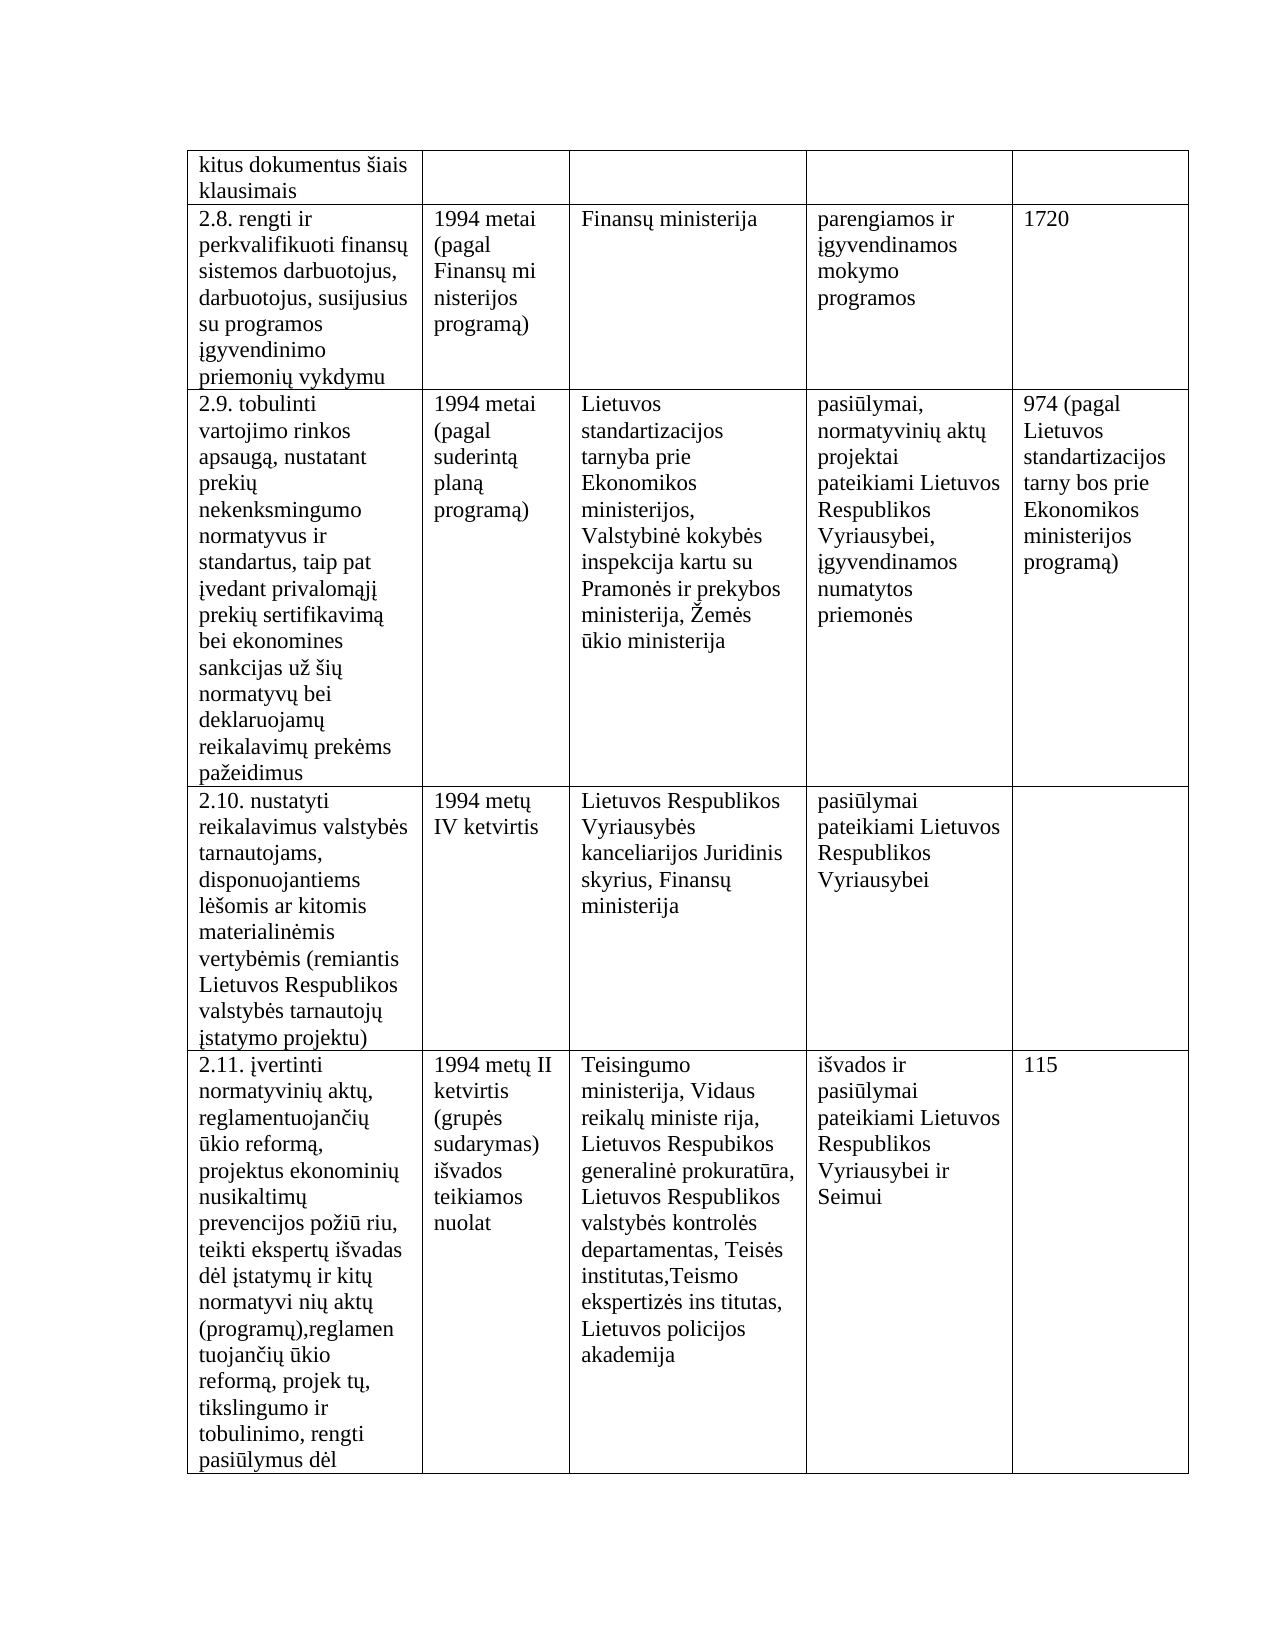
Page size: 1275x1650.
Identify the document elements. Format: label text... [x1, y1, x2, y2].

table_cell 1994 metų IV ketvirtis [423, 787, 569, 1050]
table_cell Teisingumo ministerija, Vidaus reikalų ministe rija, Lietuvos Respubikos generalinė prokuratūra, Lietuvos Respublikos valstybės kontrolės departamentas, Teisės institutas,Teismo ekspertizės ins titutas, Lietuvos policijos akademija [570, 1051, 806, 1473]
table_cell 1994 metų II ketvirtis (grupės sudarymas) išvados teikiamos nuolat [423, 1051, 569, 1473]
table_cell [807, 151, 1012, 204]
table_cell 974 (pagal Lietuvos standartizacijos tarny bos prie Ekonomikos ministerijos programą) [1013, 390, 1188, 786]
table_cell 1994 metai (pagal Finansų mi nisterijos programą) [423, 205, 569, 389]
table_cell [423, 151, 569, 204]
table_cell [1013, 151, 1188, 204]
table_cell 2.9. tobulinti vartojimo rinkos apsaugą, nustatant prekių nekenksmingumo normatyvus ir standartus, taip pat įvedant privalomąjį prekių sertifikavimą bei ekonomines sankcijas už šių normatyvų bei deklaruojamų reikalavimų prekėms pažeidimus [188, 390, 422, 786]
table_cell pasiūlymai, normatyvinių aktų projektai pateikiami Lietuvos Respublikos Vyriausybei, įgyvendinamos numatytos priemonės [807, 390, 1012, 786]
table_cell [570, 151, 806, 204]
table_cell 2.10. nustatyti reikalavimus valstybės tarnautojams, disponuojantiems lėšomis ar kitomis materialinėmis vertybėmis (remiantis Lietuvos Respublikos valstybės tarnautojų įstatymo projektu) [188, 787, 422, 1050]
table_cell 1720 [1013, 205, 1188, 389]
table_cell kitus dokumentus šiais klausimais [188, 151, 422, 204]
table_cell [1013, 787, 1188, 1050]
table_cell 2.8. rengti ir perkvalifikuoti finansų sistemos darbuotojus, darbuotojus, susijusius su programos įgyvendinimo priemonių vykdymu [188, 205, 422, 389]
table_cell išvados ir pasiūlymai pateikiami Lietuvos Respublikos Vyriausybei ir Seimui [807, 1051, 1012, 1473]
table_cell 1994 metai (pagal suderintą planą programą) [423, 390, 569, 786]
table_cell 2.11. įvertinti normatyvinių aktų, reglamentuojančių ūkio reformą, projektus ekonominių nusikaltimų prevencijos požiū riu, teikti ekspertų išvadas dėl įstatymų ir kitų normatyvi nių aktų (programų),reglamen tuojančių ūkio reformą, projek tų, tikslingumo ir tobulinimo, rengti pasiūlymus dėl [188, 1051, 422, 1473]
table_cell pasiūlymai pateikiami Lietuvos Respublikos Vyriausybei [807, 787, 1012, 1050]
table_cell 115 [1013, 1051, 1188, 1473]
table_cell Lietuvos Respublikos Vyriausybės kanceliarijos Juridinis skyrius, Finansų ministerija [570, 787, 806, 1050]
table_cell parengiamos ir įgyvendinamos mokymo programos [807, 205, 1012, 389]
table_cell Lietuvos standartizacijos tarnyba prie Ekonomikos ministerijos, Valstybinė kokybės inspekcija kartu su Pramonės ir prekybos ministerija, Žemės ūkio ministerija [570, 390, 806, 786]
table_cell Finansų ministerija [570, 205, 806, 389]
